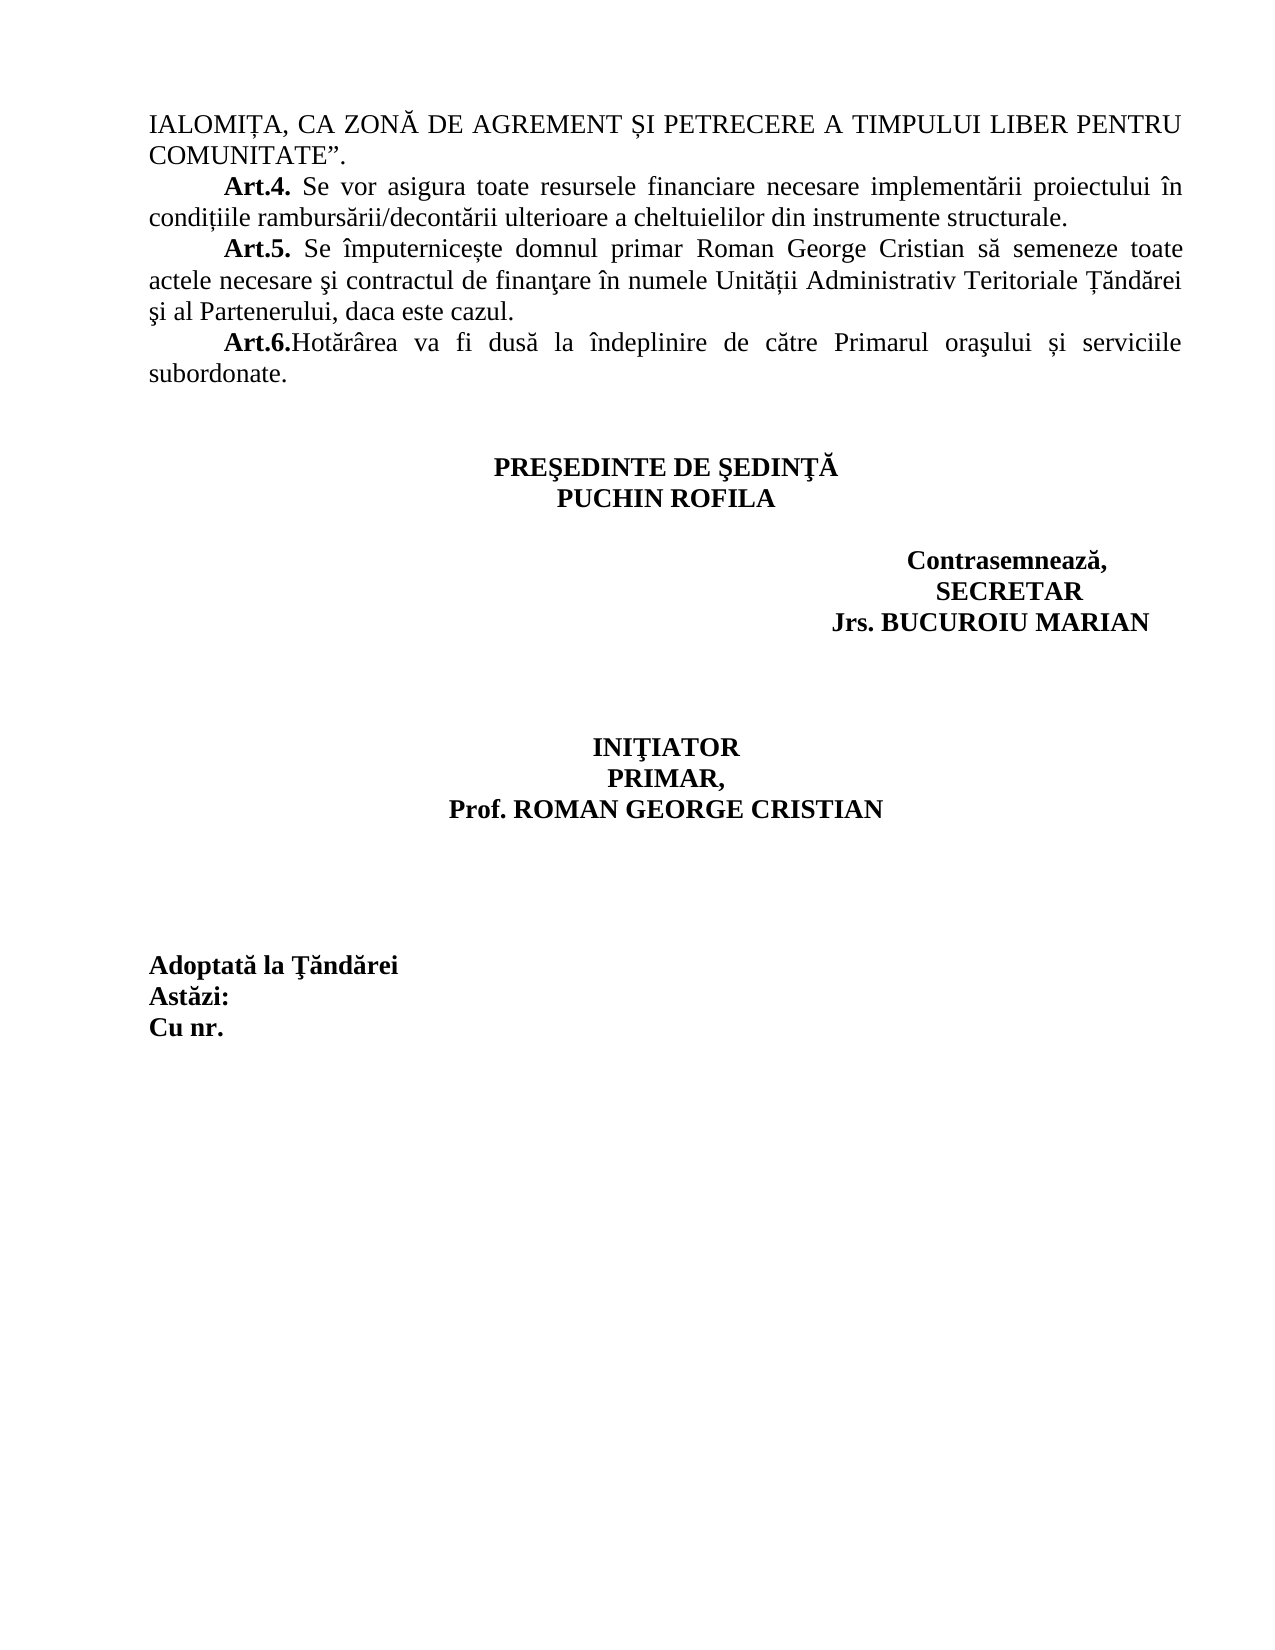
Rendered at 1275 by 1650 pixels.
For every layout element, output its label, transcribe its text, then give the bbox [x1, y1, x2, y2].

text PRIMAR, [148, 762, 1183, 793]
text IALOMIȚA, CA ZONĂ DE AGREMENT ȘI PETRECERE A TIMPULUI LIBER PENTRU COMUNITATE”. [148, 108, 1183, 170]
text Art.4. Se vor asigura toate resursele financiare necesare implementării proiectului în condițiile rambursării/decontării ulterioare a cheltuielilor din instrumente structurale. [148, 170, 1183, 233]
text Cu nr. [148, 1011, 1183, 1042]
text Jrs. BUCUROIU MARIAN [737, 606, 1183, 637]
text Art.5. Se împuternicește domnul primar Roman George Cristian să semeneze toate actele necesare şi contractul de finanţare în numele Unității Administrativ Teritoriale Țăndărei şi al Partenerului, daca este cazul. [148, 233, 1183, 326]
text Adoptată la Ţăndărei [148, 949, 1183, 980]
text Art.6.Hotărârea va fi dusă la îndeplinire de către Primarul oraşului și serviciile subordonate. [148, 326, 1183, 388]
text Astăzi: [148, 980, 1183, 1011]
text INIŢIATOR [148, 731, 1183, 762]
text Contrasemnează, [222, 544, 1183, 575]
text SECRETAR [222, 575, 1183, 606]
text PUCHIN ROFILA [148, 482, 1183, 513]
text Prof. ROMAN GEORGE CRISTIAN [148, 793, 1183, 824]
text PREŞEDINTE DE ŞEDINŢĂ [148, 451, 1183, 482]
